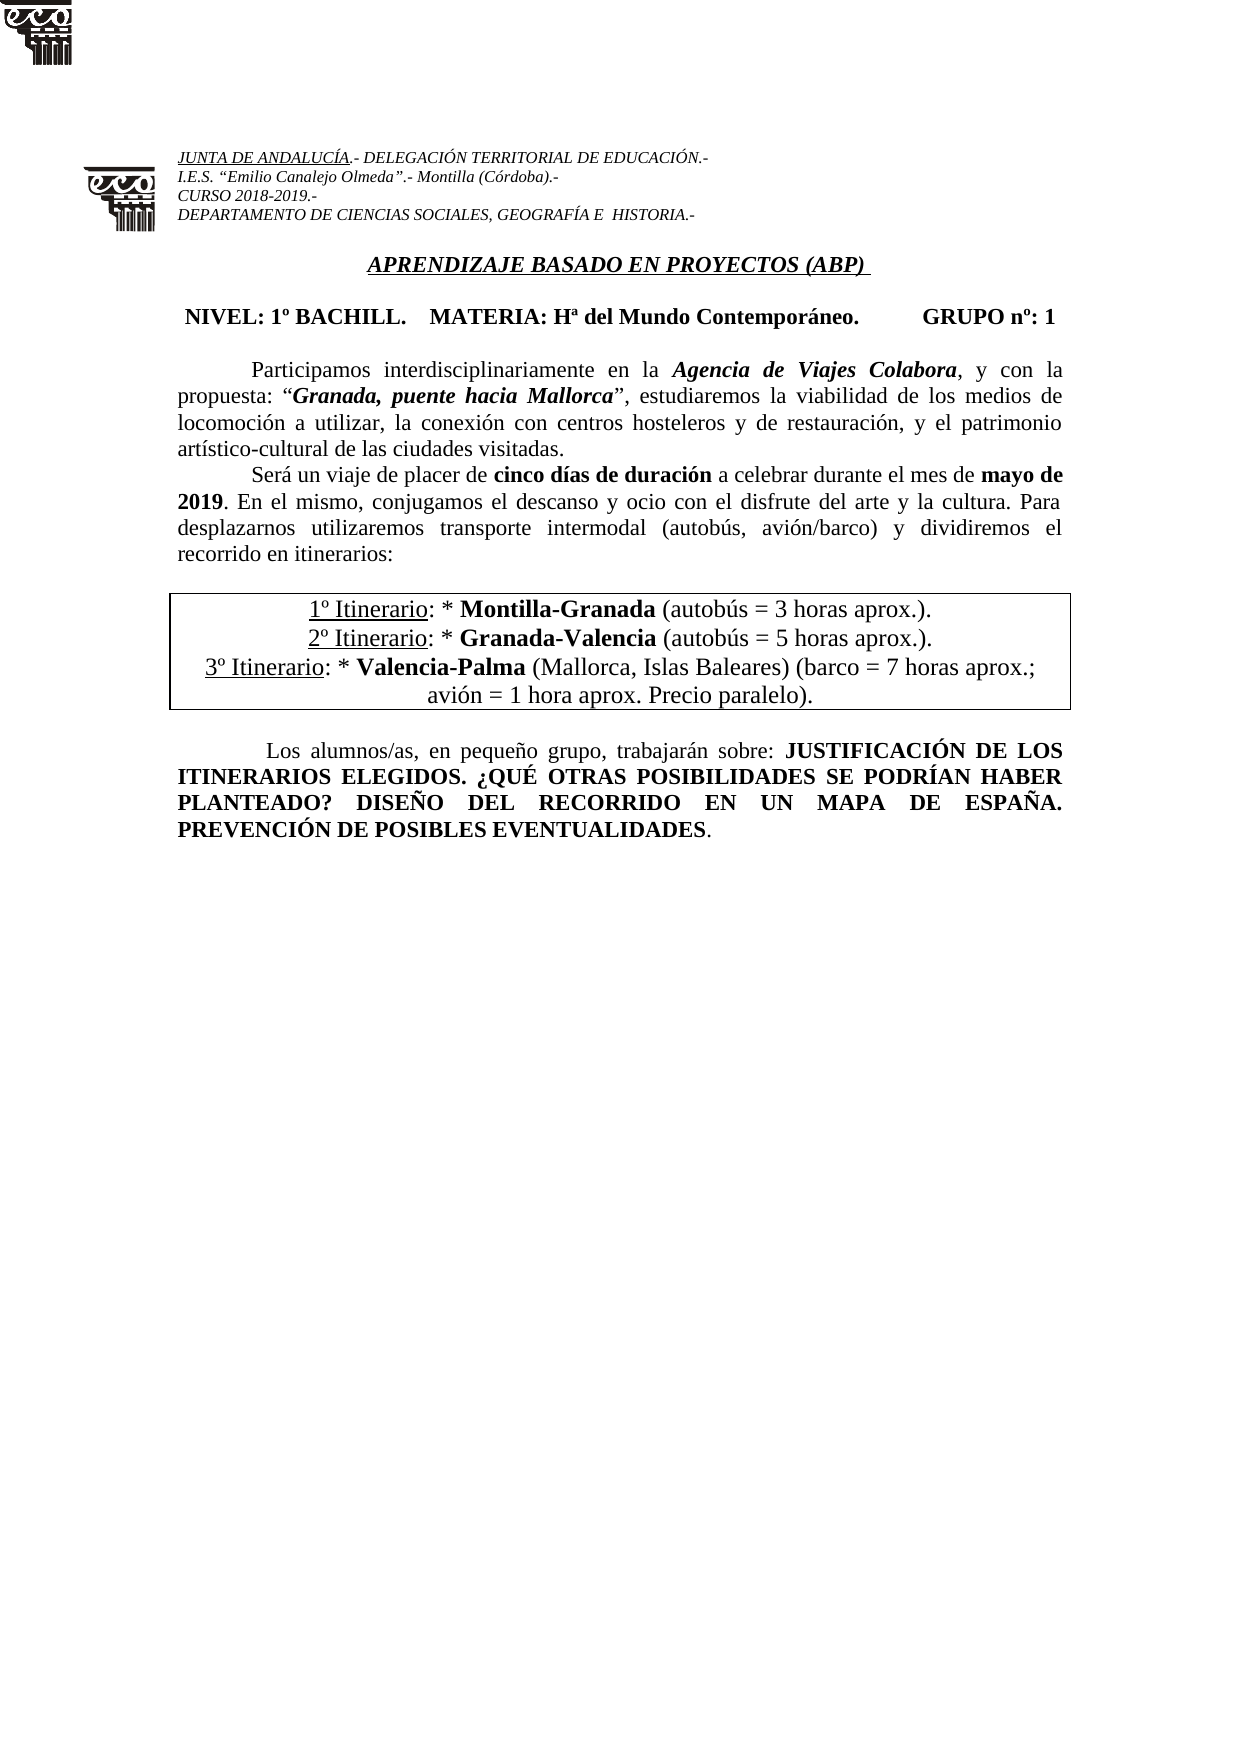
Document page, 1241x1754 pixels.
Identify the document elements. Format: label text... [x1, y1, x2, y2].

text APRENDIZAJE BASADO EN PROYECTOS (ABP) [177, 251, 1063, 277]
text Participamos interdisciplinariamente en la Agencia de Viajes Colabora, y con la propuesta: “Granada, puente hacia Mallorca”, estudiaremos la viabilidad de los medios de locomoción a utilizar, la conexión con centros hosteleros y de restauración, y el patrimonio artístico-cultural de las ciudades visitadas. [177, 356, 1063, 461]
text NIVEL: 1º BACHILL. MATERIA: Hª del Mundo Contemporáneo. GRUPO nº: 1 [177, 303, 1063, 330]
text CURSO 2018-2019.- [177, 186, 1063, 205]
text Será un viaje de placer de cinco días de duración a celebrar durante el mes de mayo de 2019. En el mismo, conjugamos el descanso y ocio con el disfrute del arte y la cultura. Para desplazarnos utilizaremos transporte intermodal (autobús, avión/barco) y dividiremos el recorrido en itinerarios: [177, 461, 1063, 567]
text Los alumnos/as, en pequeño grupo, trabajarán sobre: JUSTIFICACIÓN DE LOS ITINERARIOS ELEGIDOS. ¿QUÉ OTRAS POSIBILIDADES SE PODRÍAN HABER PLANTEADO? DISEÑO DEL RECORRIDO EN UN MAPA DE ESPAÑA. PREVENCIÓN DE POSIBLES EVENTUALIDADES. [177, 737, 1063, 842]
text DEPARTAMENTO DE CIENCIAS SOCIALES, GEOGRAFÍA E HISTORIA.- [177, 205, 1063, 224]
table_header 1º Itinerario: * Montilla-Granada (autobús = 3 horas aprox.). 2º Itinerario: * Granada-Valencia (autobús = 5 horas aprox.). 3º Itinerario: * Valencia-Palma (Mallorca, Islas Baleares) (barco = 7 horas aprox.; avión = 1 hora aprox. Precio paralelo). [171, 594, 1070, 709]
text JUNTA DE ANDALUCÍA.- DELEGACIÓN TERRITORIAL DE EDUCACIÓN.- [177, 148, 1063, 167]
text I.E.S. “Emilio Canalejo Olmeda”.- Montilla (Córdoba).- [177, 167, 1063, 186]
